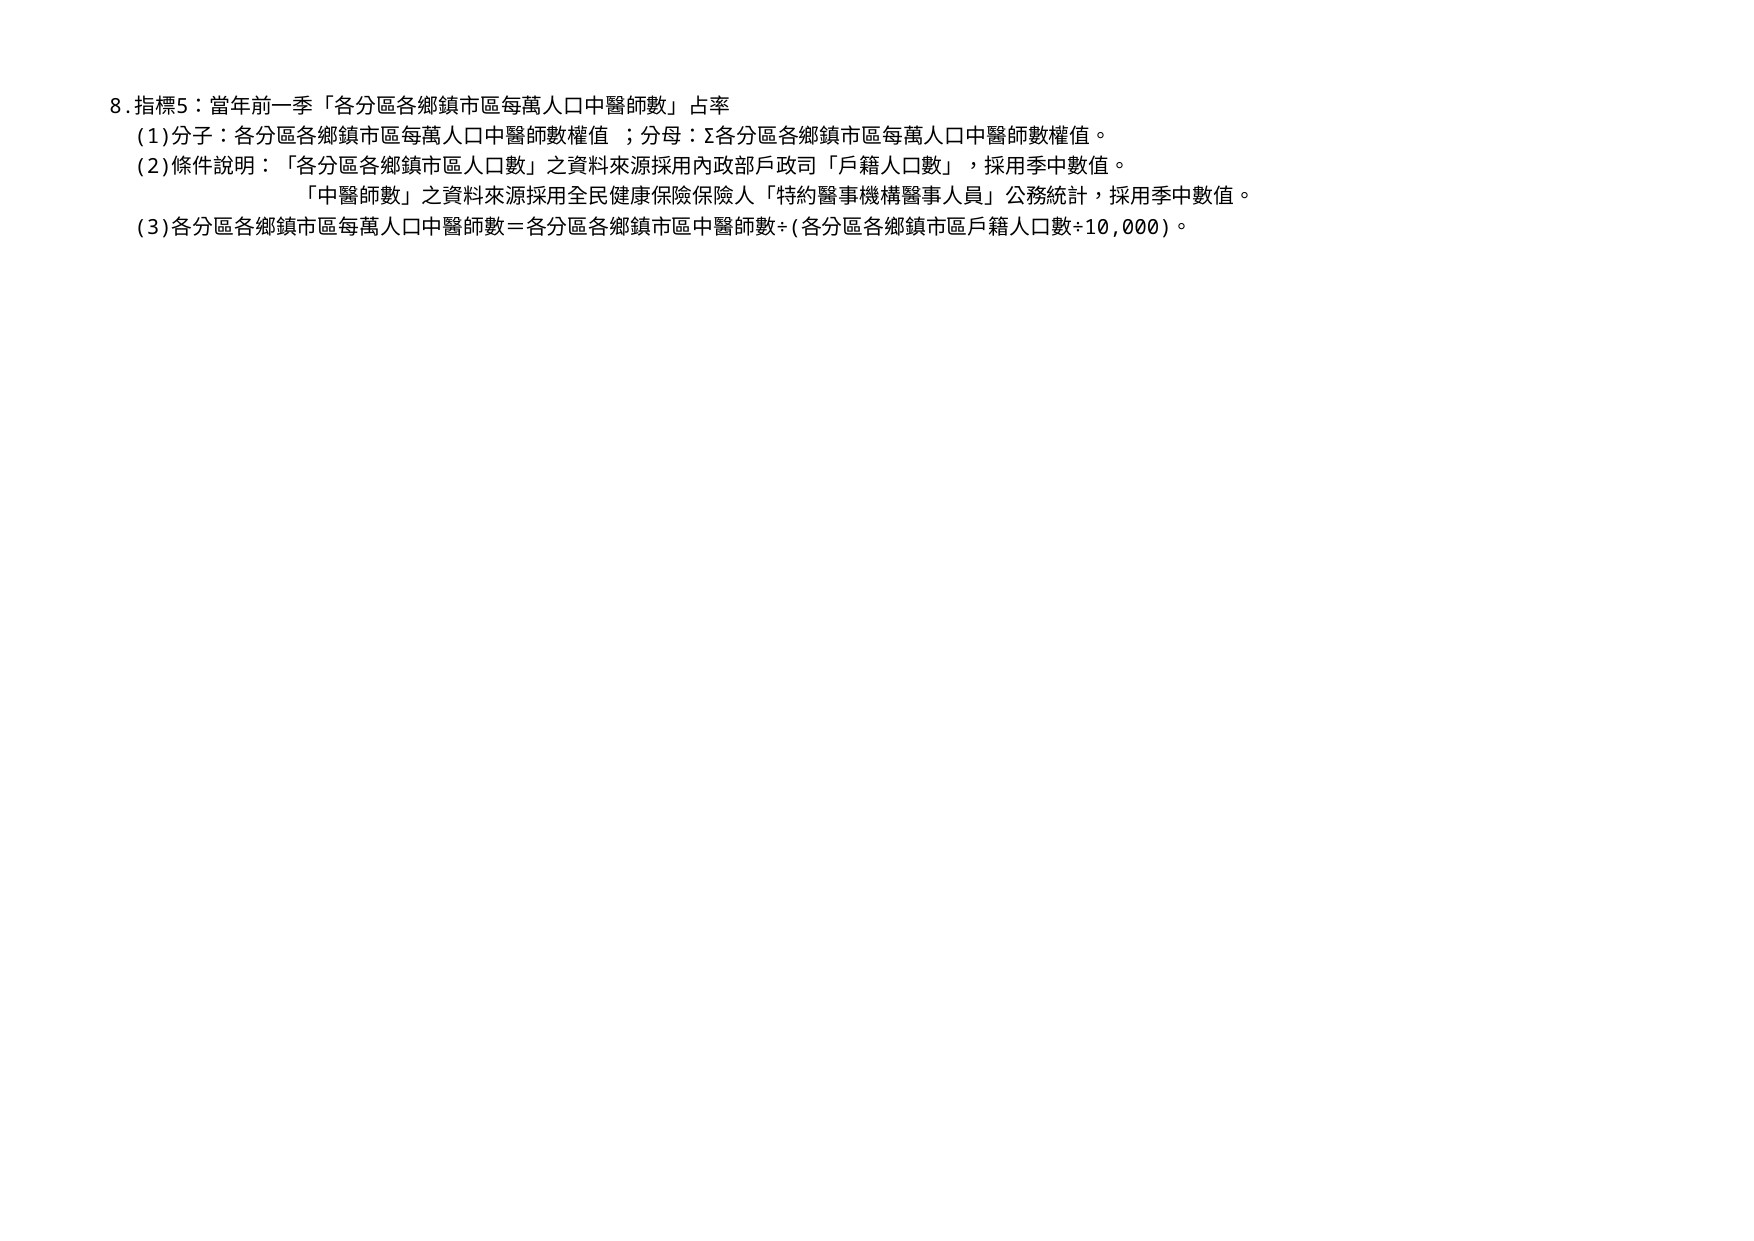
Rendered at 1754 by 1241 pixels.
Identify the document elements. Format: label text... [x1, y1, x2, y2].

text (3)各分區各鄉鎮市區每萬人口中醫師數＝各分區各鄉鎮市區中醫師數÷(各分區各鄉鎮市區戶籍人口數÷10,000)。 [59, 210, 1695, 240]
text (2)條件說明：「各分區各鄉鎮市區人口數」之資料來源採用內政部戶政司「戶籍人口數」，採用季中數值。 [59, 149, 1695, 180]
text 「中醫師數」之資料來源採用全民健康保險保險人「特約醫事機構醫事人員」公務統計，採用季中數值。 [59, 180, 1695, 210]
text 8.指標5：當年前一季「各分區各鄉鎮市區每萬人口中醫師數」占率 [59, 89, 1695, 119]
text (1)分子：各分區各鄉鎮市區每萬人口中醫師數權值 ；分母：Σ各分區各鄉鎮市區每萬人口中醫師數權值。 [59, 119, 1695, 149]
